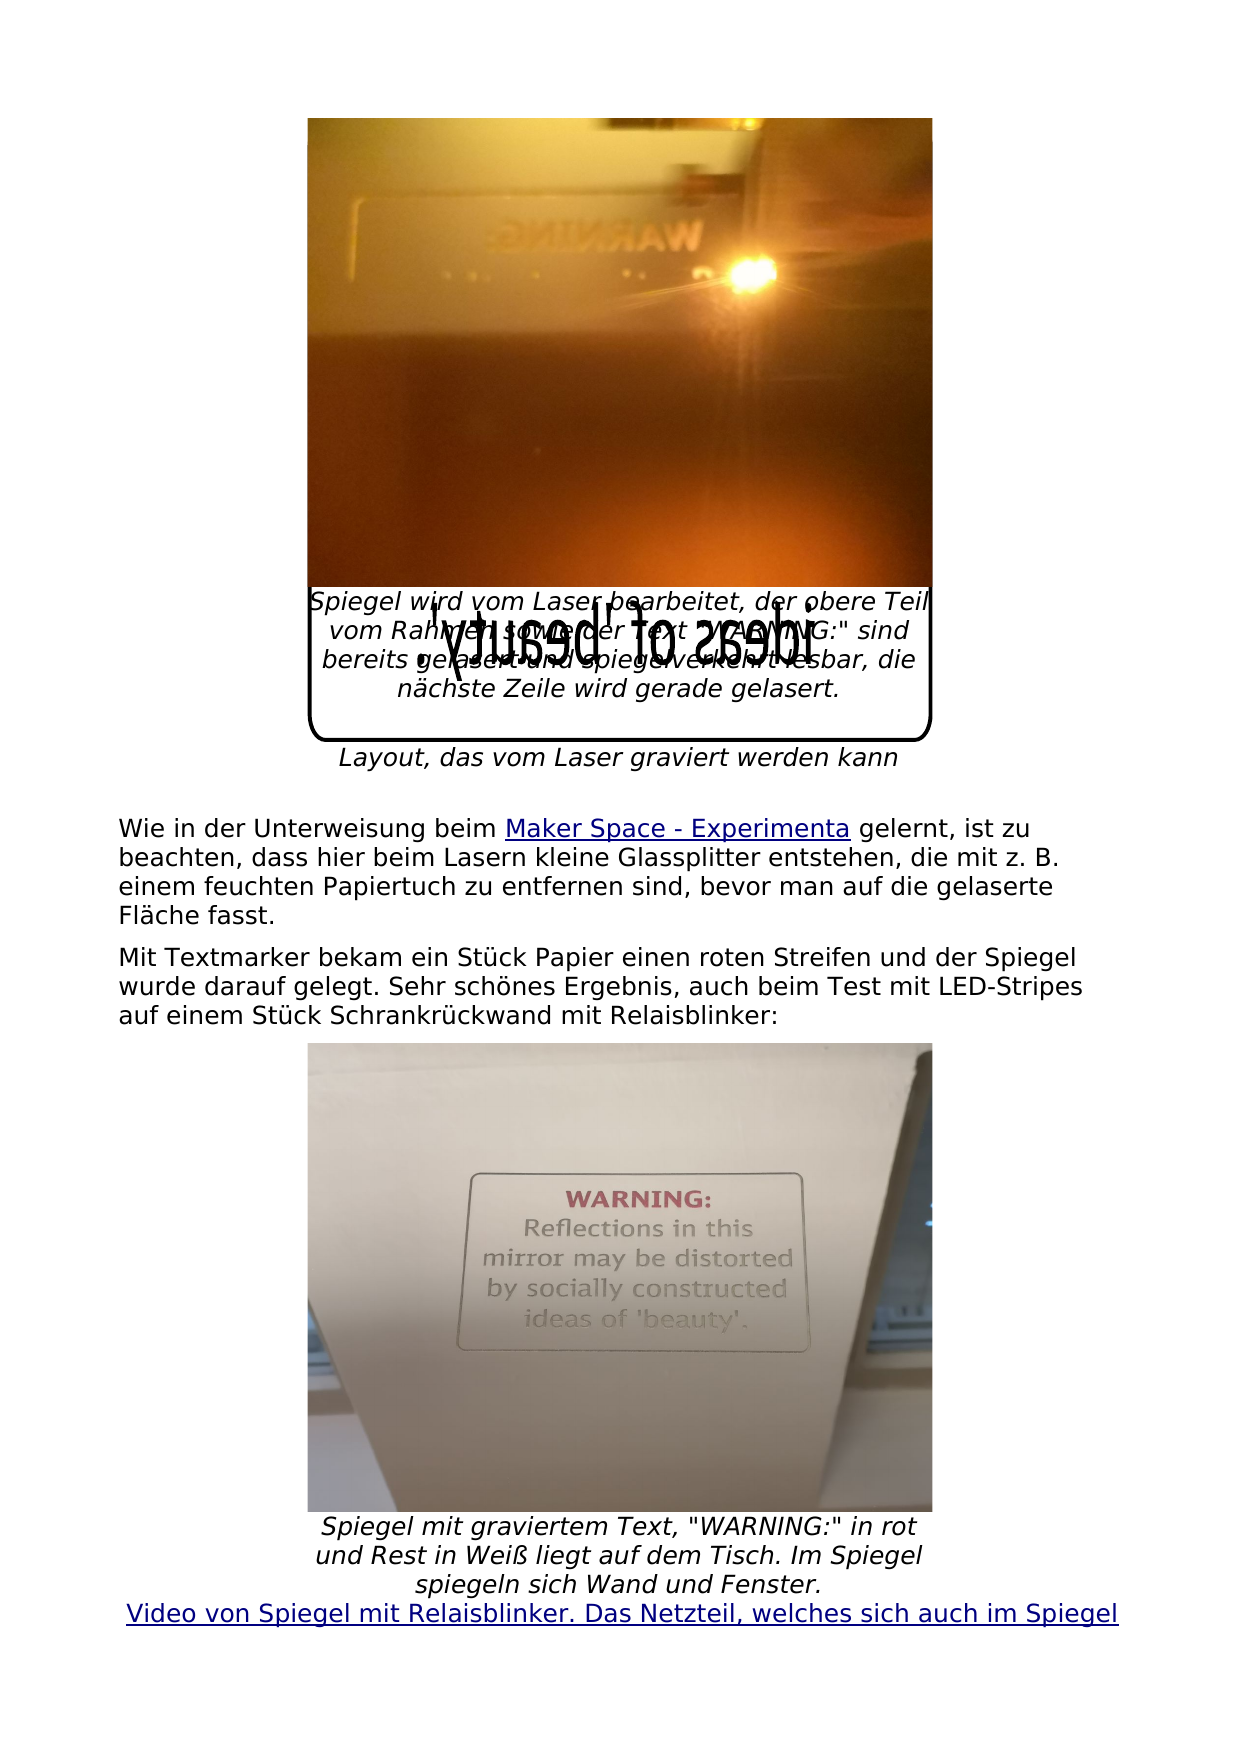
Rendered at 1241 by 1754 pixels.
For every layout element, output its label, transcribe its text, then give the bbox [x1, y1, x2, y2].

picture [307, 1043, 933, 1512]
picture [307, 118, 933, 587]
text Spiegel mit graviertem Text, "WARNING:" in rot und Rest in Weiß liegt auf dem Tisch. Im Spiegel spiegeln sich Wand und Fenster. [308, 1512, 933, 1599]
text [312, 703, 928, 737]
text Video von Spiegel mit Relaisblinker. Das Netzteil, welches sich auch im Spiegel [118, 1043, 1122, 1628]
text Mit Textmarker bekam ein Stück Papier einen roten Streifen und der Spiegel wurde darauf gelegt. Sehr schönes Ergebnis, auch beim Test mit LED-Stripes auf einem Stück Schrankrückwand mit Relaisblinker: [118, 943, 1122, 1031]
text Spiegel wird vom Laser bearbeitet, der obere Teil vom Rahmen sowie der Text "WARNING:" sind bereits gelasert und spiegelverkehrt lesbar, die nächste Zeile wird gerade gelasert. [312, 587, 928, 703]
text Layout, das vom Laser graviert werden kann [308, 721, 933, 772]
text Wie in der Unterweisung beim Maker Space - Experimenta gelernt, ist zu beachten, dass hier beim Lasern kleine Glassplitter entstehen, die mit z. B. einem feuchten Papiertuch zu entfernen sind, bevor man auf die gelaserte Fläche fasst. [118, 814, 1122, 931]
